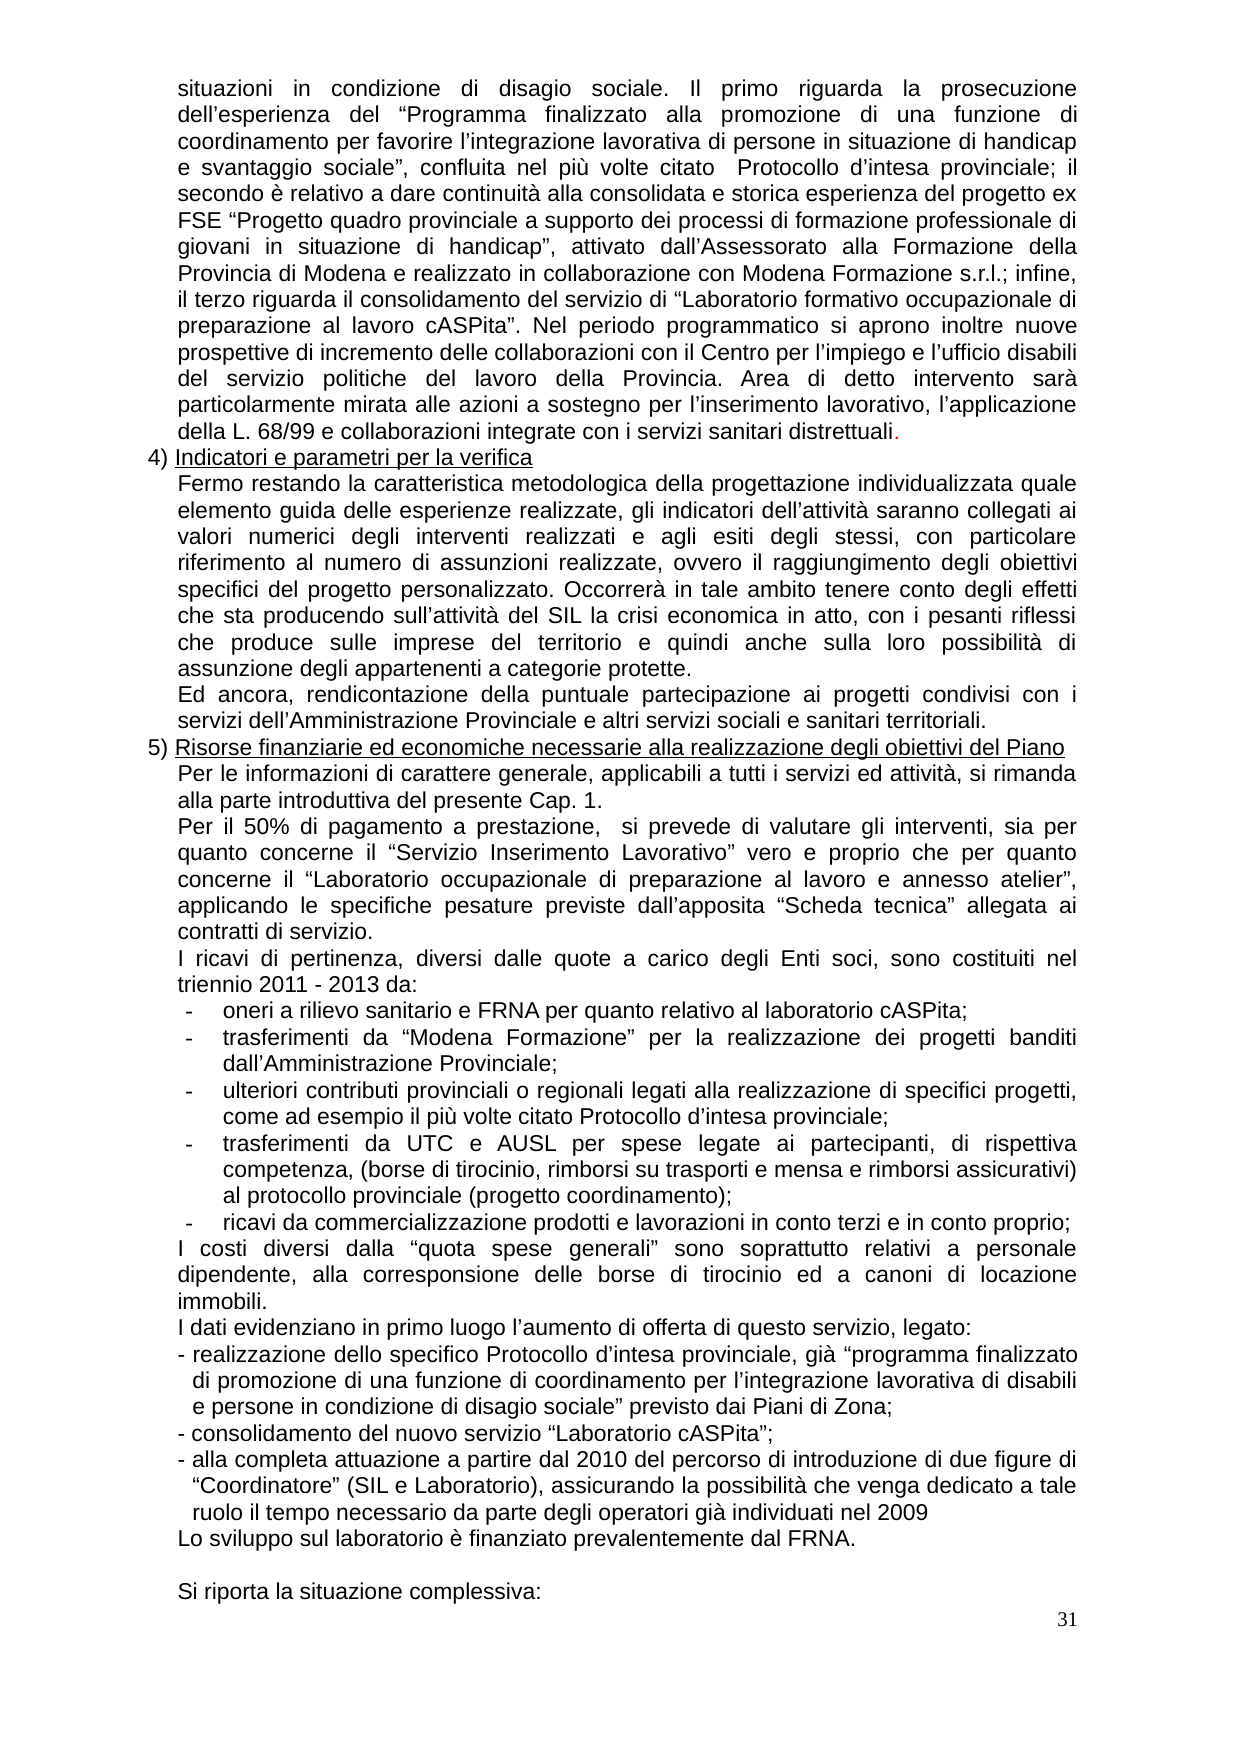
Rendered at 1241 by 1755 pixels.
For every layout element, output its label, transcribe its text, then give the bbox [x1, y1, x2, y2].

text Si riporta la situazione complessiva: [177, 1578, 1078, 1604]
text Fermo restando la caratteristica metodologica della progettazione individualizzata quale elemento guida delle esperienze realizzate, gli indicatori dell’attività saranno collegati ai valori numerici degli interventi realizzati e agli esiti degli stessi, con particolare riferimento al numero di assunzioni realizzate, ovvero il raggiungimento degli obiettivi specifici del progetto personalizzato. Occorrerà in tale ambito tenere conto degli effetti che sta producendo sull’attività del SIL la crisi economica in atto, con i pesanti riflessi che produce sulle imprese del territorio e quindi anche sulla loro possibilità di assunzione degli appartenenti a categorie protette. [177, 470, 1078, 681]
text Per il 50% di pagamento a prestazione, si prevede di valutare gli interventi, sia per quanto concerne il “Servizio Inserimento Lavorativo” vero e proprio che per quanto concerne il “Laboratorio occupazionale di preparazione al lavoro e annesso atelier”, applicando le specifiche pesature previste dall’apposita “Scheda tecnica” allegata ai contratti di servizio. [177, 813, 1078, 945]
text 5) Risorse finanziarie ed economiche necessarie alla realizzazione degli obiettivi del Piano [148, 734, 1078, 760]
text I costi diversi dalla “quota spese generali” sono soprattutto relativi a personale dipendente, alla corresponsione delle borse di tirocinio ed a canoni di locazione immobili. [177, 1235, 1078, 1314]
text I dati evidenziano in primo luogo l’aumento di offerta di questo servizio, legato: [177, 1314, 1078, 1341]
text Ed ancora, rendicontazione della puntuale partecipazione ai progetti condivisi con i servizi dell’Amministrazione Provinciale e altri servizi sociali e sanitari territoriali. [177, 681, 1078, 734]
text situazioni in condizione di disagio sociale. Il primo riguarda la prosecuzione dell’esperienza del “Programma finalizzato alla promozione di una funzione di coordinamento per favorire l’integrazione lavorativa di persone in situazione di handicap e svantaggio sociale”, confluita nel più volte citato Protocollo d’intesa provinciale; il secondo è relativo a dare continuità alla consolidata e storica esperienza del progetto ex FSE “Progetto quadro provinciale a supporto dei processi di formazione professionale di giovani in situazione di handicap”, attivato dall’Assessorato alla Formazione della Provincia di Modena e realizzato in collaborazione con Modena Formazione s.r.l.; infine, il terzo riguarda il consolidamento del servizio di “Laboratorio formativo occupazionale di preparazione al lavoro cASPita”. Nel periodo programmatico si aprono inoltre nuove prospettive di incremento delle collaborazioni con il Centro per l’impiego e l’ufficio disabili del servizio politiche del lavoro della Provincia. Area di detto intervento sarà particolarmente mirata alle azioni a sostegno per l’inserimento lavorativo, l’applicazione della L. 68/99 e collaborazioni integrate con i servizi sanitari distrettuali. [177, 75, 1078, 444]
list trasferimenti da UTC e AUSL per spese legate ai partecipanti, di rispettiva competenza, (borse di tirocinio, rimborsi su trasporti e mensa e rimborsi assicurativi) al protocollo provinciale (progetto coordinamento); [185, 1129, 1078, 1209]
text 4) Indicatori e parametri per la verifica [148, 444, 1078, 470]
text - alla completa attuazione a partire dal 2010 del percorso di introduzione di due figure di “Coordinatore” (SIL e Laboratorio), assicurando la possibilità che venga dedicato a tale ruolo il tempo necessario da parte degli operatori già individuati nel 2009 [177, 1446, 1078, 1525]
text Per le informazioni di carattere generale, applicabili a tutti i servizi ed attività, si rimanda alla parte introduttiva del presente Cap. 1. [177, 760, 1078, 813]
list ulteriori contributi provinciali o regionali legati alla realizzazione di specifici progetti, come ad esempio il più volte citato Protocollo d’intesa provinciale; [185, 1077, 1078, 1129]
list ricavi da commercializzazione prodotti e lavorazioni in conto terzi e in conto proprio; [185, 1209, 1078, 1235]
text I ricavi di pertinenza, diversi dalle quote a carico degli Enti soci, sono costituiti nel triennio 2011 - 2013 da: [177, 945, 1078, 997]
list trasferimenti da “Modena Formazione” per la realizzazione dei progetti banditi dall’Amministrazione Provinciale; [185, 1024, 1078, 1077]
list oneri a rilievo sanitario e FRNA per quanto relativo al laboratorio cASPita; [185, 997, 1078, 1024]
text Lo sviluppo sul laboratorio è finanziato prevalentemente dal FRNA. [177, 1525, 1078, 1551]
text - consolidamento del nuovo servizio “Laboratorio cASPita”; [177, 1419, 1078, 1446]
text - realizzazione dello specifico Protocollo d’intesa provinciale, già “programma finalizzato di promozione di una funzione di coordinamento per l’integrazione lavorativa di disabili e persone in condizione di disagio sociale” previsto dai Piani di Zona; [177, 1341, 1078, 1419]
